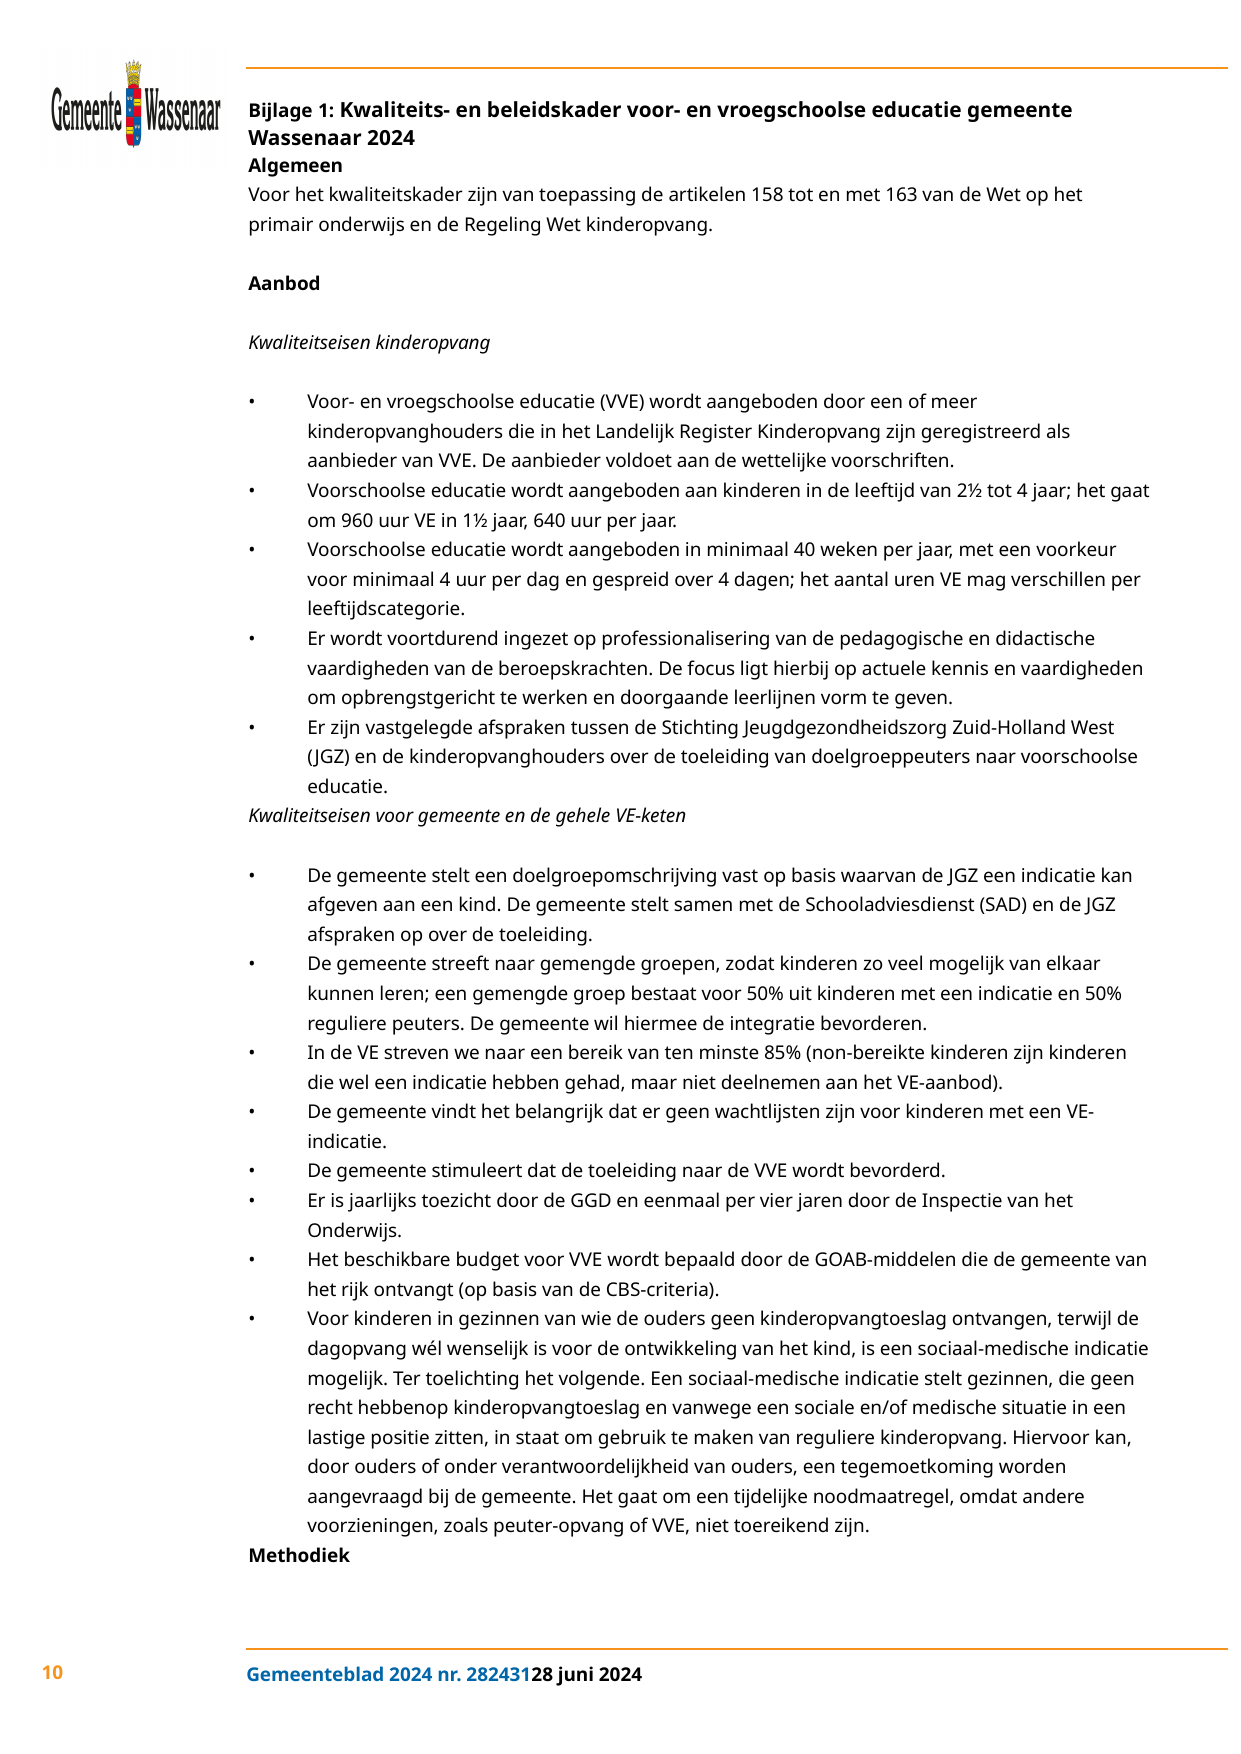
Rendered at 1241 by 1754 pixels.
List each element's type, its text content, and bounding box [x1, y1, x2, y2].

text Bijlage 1: Kwaliteits- en beleidskader voor- en vroegschoolse educatie gemeente Wassenaar 2024 [248, 95, 1152, 152]
text Kwaliteitseisen voor gemeente en de gehele VE-keten [248, 803, 1152, 828]
list Er is jaarlijks toezicht door de GGD en eenmaal per vier jaren door de Inspectie van het Onderwijs. [248, 1187, 1152, 1242]
list De gemeente stelt een doelgroepomschrijving vast op basis waarvan de JGZ een indicatie kan afgeven aan een kind. De gemeente stelt samen met de Schooladviesdienst (SAD) en de JGZ afspraken op over de toeleiding. [248, 862, 1152, 947]
list Het beschikbare budget voor VVE wordt bepaald door de GOAB-middelen die de gemeente van het rijk ontvangt (op basis van de CBS-criteria). [248, 1246, 1152, 1302]
list Er wordt voortdurend ingezet op professionalisering van de pedagogische en didactische vaardigheden van de beroepskrachten. De focus ligt hierbij op actuele kennis en vaardigheden om opbrengstgericht te werken en doorgaande leerlijnen vorm te geven. [248, 625, 1152, 710]
list Voorschoolse educatie wordt aangeboden aan kinderen in de leeftijd van 2½ tot 4 jaar; het gaat om 960 uur VE in 1½ jaar, 640 uur per jaar. [248, 477, 1152, 532]
list Voor kinderen in gezinnen van wie de ouders geen kinderopvangtoeslag ontvangen, terwijl de dagopvang wél wenselijk is voor de ontwikkeling van het kind, is een sociaal-medische indicatie mogelijk. Ter toelichting het volgende. Een sociaal-medische indicatie stelt gezinnen, die geen recht hebbenop kinderopvangtoeslag en vanwege een sociale en/of medische situatie in een lastige positie zitten, in staat om gebruik te maken van reguliere kinderopvang. Hiervoor kan, door ouders of onder verantwoordelijkheid van ouders, een tegemoetkoming worden aangevraagd bij de gemeente. Het gaat om een tijdelijke noodmaatregel, omdat andere voorzieningen, zoals peuter-opvang of VVE, niet toereikend zijn. [248, 1306, 1152, 1538]
picture [41, 47, 231, 172]
text Aanbod [248, 270, 1152, 296]
text Algemeen [248, 152, 1152, 177]
text Kwaliteitseisen kinderopvang [248, 329, 1152, 355]
text Methodiek [248, 1542, 1152, 1568]
list De gemeente streeft naar gemengde groepen, zodat kinderen zo veel mogelijk van elkaar kunnen leren; een gemengde groep bestaat voor 50% uit kinderen met een indicatie en 50% reguliere peuters. De gemeente wil hiermee de integratie bevorderen. [248, 951, 1152, 1035]
list De gemeente vindt het belangrijk dat er geen wachtlijsten zijn voor kinderen met een VE-indicatie. [248, 1098, 1152, 1154]
list Voor- en vroegschoolse educatie (VVE) wordt aangeboden door een of meer kinderopvanghouders die in het Landelijk Register Kinderopvang zijn geregistreerd als aanbieder van VVE. De aanbieder voldoet aan de wettelijke voorschriften. [248, 388, 1152, 473]
list In de VE streven we naar een bereik van ten minste 85% (non-bereikte kinderen zijn kinderen die wel een indicatie hebben gehad, maar niet deelnemen aan het VE-aanbod). [248, 1039, 1152, 1094]
list Voorschoolse educatie wordt aangeboden in minimaal 40 weken per jaar, met een voorkeur voor minimaal 4 uur per dag en gespreid over 4 dagen; het aantal uren VE mag verschillen per leeftijdscategorie. [248, 536, 1152, 621]
list Er zijn vastgelegde afspraken tussen de Stichting Jeugdgezondheidszorg Zuid-Holland West (JGZ) en de kinderopvanghouders over de toeleiding van doelgroeppeuters naar voorschoolse educatie. [248, 714, 1152, 799]
text Voor het kwaliteitskader zijn van toepassing de artikelen 158 tot en met 163 van de Wet op het primair onderwijs en de Regeling Wet kinderopvang. [248, 181, 1152, 237]
list De gemeente stimuleert dat de toeleiding naar de VVE wordt bevorderd. [248, 1158, 1152, 1183]
